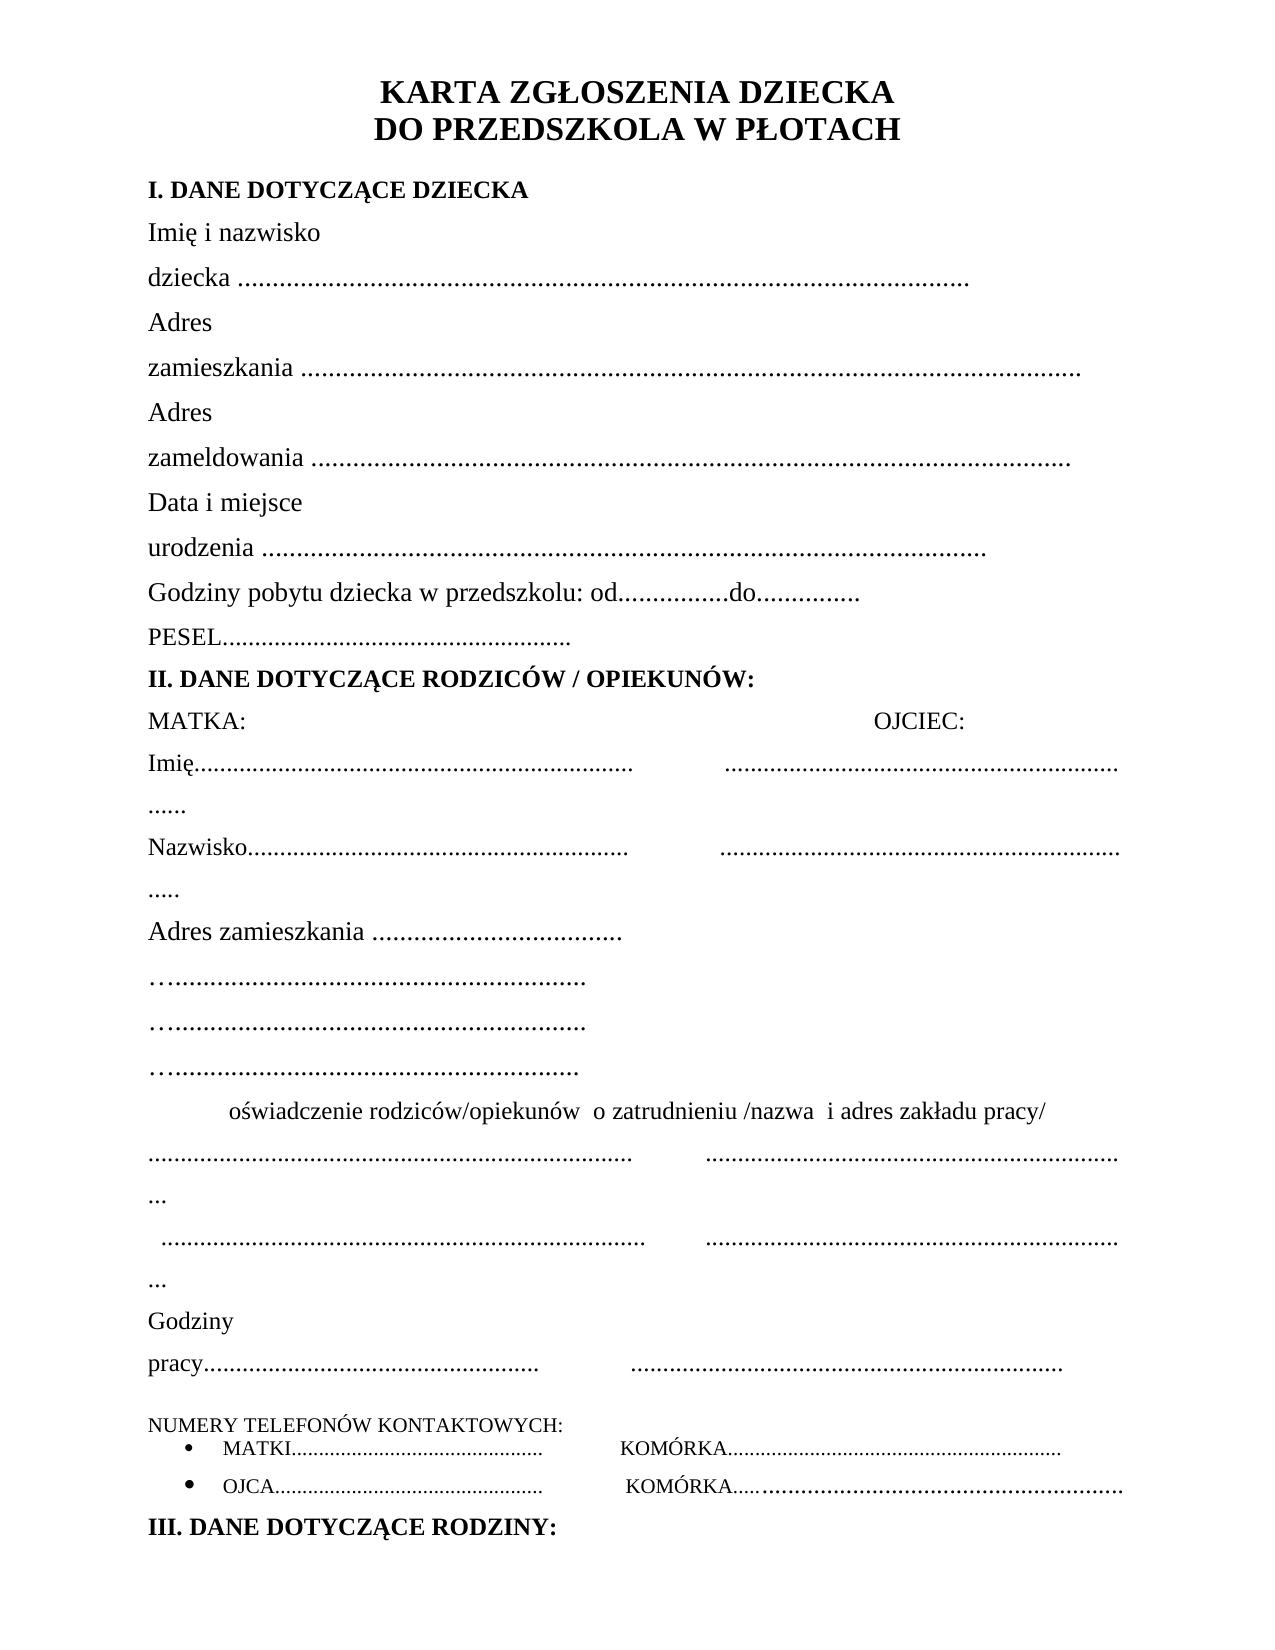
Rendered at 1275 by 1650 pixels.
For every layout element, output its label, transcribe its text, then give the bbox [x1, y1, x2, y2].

text Adres zamieszkania .................................... …........................................................... [148, 917, 1127, 992]
text Adres zameldowania ............................................................................................................. [148, 398, 1127, 473]
text …........................................................... ….......................................................... [148, 1007, 1127, 1082]
text DO PRZEDSZKOLA W PŁOTACH [148, 111, 1127, 148]
text Godziny pracy.................................................... ................................................................... [148, 1307, 1127, 1377]
text Imię i nazwisko dziecka ......................................................................................................... [148, 218, 1127, 293]
text Imię.................................................................... ................................................................... [148, 749, 1127, 819]
text II. DANE DOTYCZĄCE RODZICÓW / OPIEKUNÓW: [148, 665, 1127, 693]
list MATKI.............................................. KOMÓRKA............................................................. [185, 1437, 1127, 1459]
text Nazwisko........................................................... ................................................................... [148, 833, 1127, 903]
text III. DANE DOTYCZĄCE RODZINY: [148, 1513, 1127, 1541]
text Godziny pobytu dziecka w przedszkolu: od................do............... [148, 578, 1127, 608]
text KARTA ZGŁOSZENIA DZIECKA [148, 74, 1127, 111]
text MATKA: OJCIEC: [148, 707, 1127, 735]
text NUMERY TELEFONÓW KONTAKTOWYCH: [148, 1413, 1127, 1437]
text ........................................................................... ................................................................... [148, 1139, 1127, 1209]
list OJCA................................................. KOMÓRKA............................................................. [185, 1471, 1127, 1499]
text Data i miejsce urodzenia ........................................................................................................ [148, 488, 1127, 563]
text oświadczenie rodziców/opiekunów o zatrudnieniu /nazwa i adres zakładu pracy/ [148, 1097, 1127, 1125]
text I. DANE DOTYCZĄCE DZIECKA [148, 176, 1127, 204]
text ........................................................................... ................................................................... [148, 1223, 1127, 1293]
text Adres zamieszkania ................................................................................................................ [148, 308, 1127, 383]
text PESEL...................................................... [148, 623, 1127, 651]
